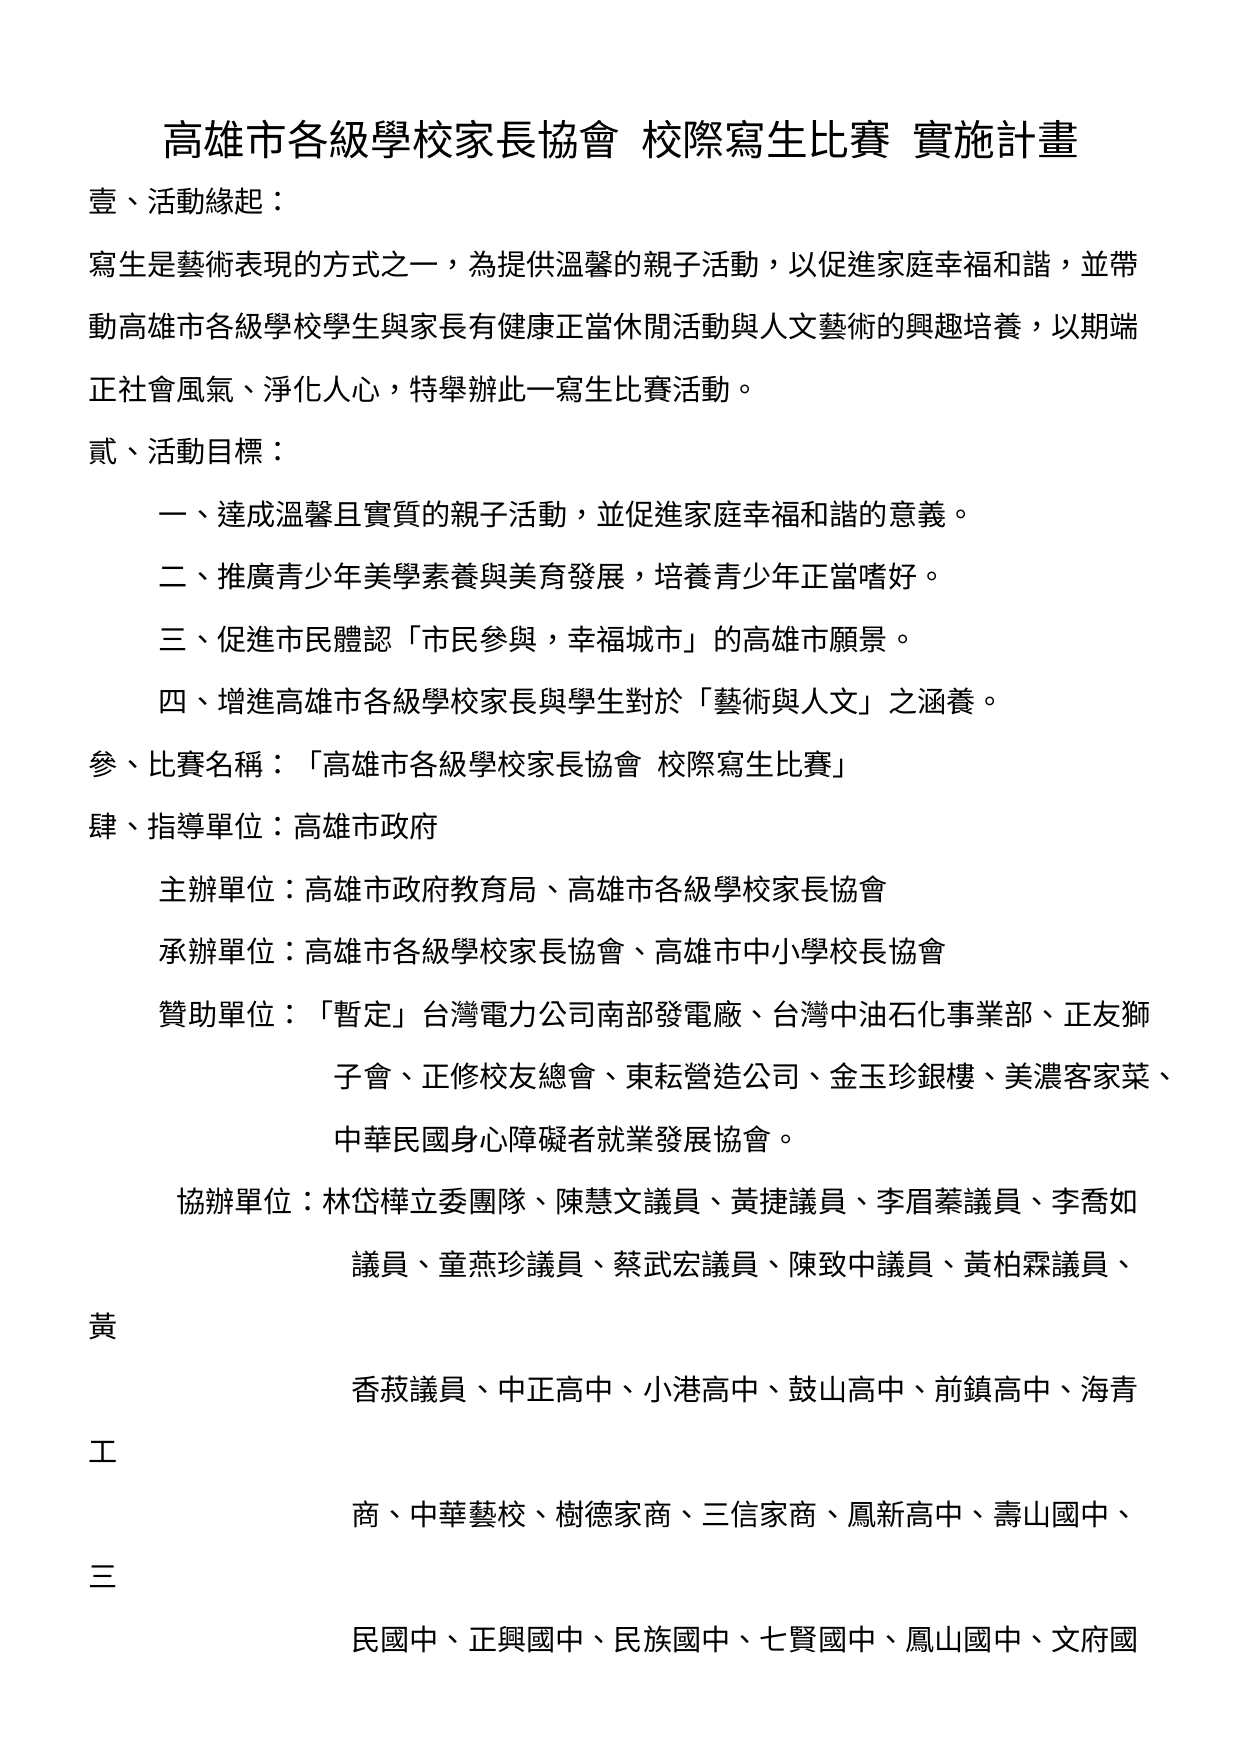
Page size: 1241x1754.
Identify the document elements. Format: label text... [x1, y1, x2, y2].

text 貳、活動目標： [89, 408, 1152, 471]
text 贊助單位：「暫定」台灣電力公司南部發電廠、台灣中油石化事業部、正友獅 [89, 971, 1152, 1033]
text 中華民國身心障礙者就業發展協會。 [89, 1096, 1152, 1158]
text 承辦單位：高雄市各級學校家長協會、高雄市中小學校長協會 [89, 908, 1152, 971]
text 議員、童燕珍議員、蔡武宏議員、陳致中議員、黃柏霖議員、黃 [89, 1221, 1152, 1346]
text 四、增進高雄市各級學校家長與學生對於「藝術與人文」之涵養。 [89, 658, 1152, 721]
text 民國中、正興國中、民族國中、七賢國中、鳳山國中、文府國 [89, 1596, 1152, 1658]
text 商、中華藝校、樹德家商、三信家商、鳳新高中、壽山國中、三 [89, 1471, 1152, 1596]
text 壹、活動緣起： [89, 158, 1152, 221]
text 三、促進市民體認「市民參與，幸福城市」的高雄市願景。 [89, 596, 1152, 658]
text 協辦單位：林岱樺立委團隊、陳慧文議員、黃捷議員、李眉蓁議員、李喬如 [89, 1158, 1152, 1221]
text 子會、正修校友總會、東耘營造公司、金玉珍銀樓、美濃客家菜、 [89, 1033, 1152, 1096]
text 二、推廣青少年美學素養與美育發展，培養青少年正當嗜好。 [89, 533, 1152, 596]
text 寫生是藝術表現的方式之一，為提供溫馨的親子活動，以促進家庭幸福和諧，並帶動高雄市各級學校學生與家長有健康正當休閒活動與人文藝術的興趣培養，以期端正社會風氣、淨化人心，特舉辦此一寫生比賽活動。 [89, 221, 1152, 408]
text 高雄市各級學校家長協會 校際寫生比賽 實施計畫 [89, 96, 1152, 158]
text 主辦單位：高雄市政府教育局、高雄市各級學校家長協會 [89, 846, 1152, 908]
text 參、比賽名稱：「高雄市各級學校家長協會 校際寫生比賽」 [89, 721, 1152, 783]
text 肆、指導單位：高雄市政府 [89, 783, 1152, 846]
text 香菽議員、中正高中、小港高中、鼓山高中、前鎮高中、海青工 [89, 1346, 1152, 1471]
text 一、達成溫馨且實質的親子活動，並促進家庭幸福和諧的意義。 [89, 471, 1152, 533]
